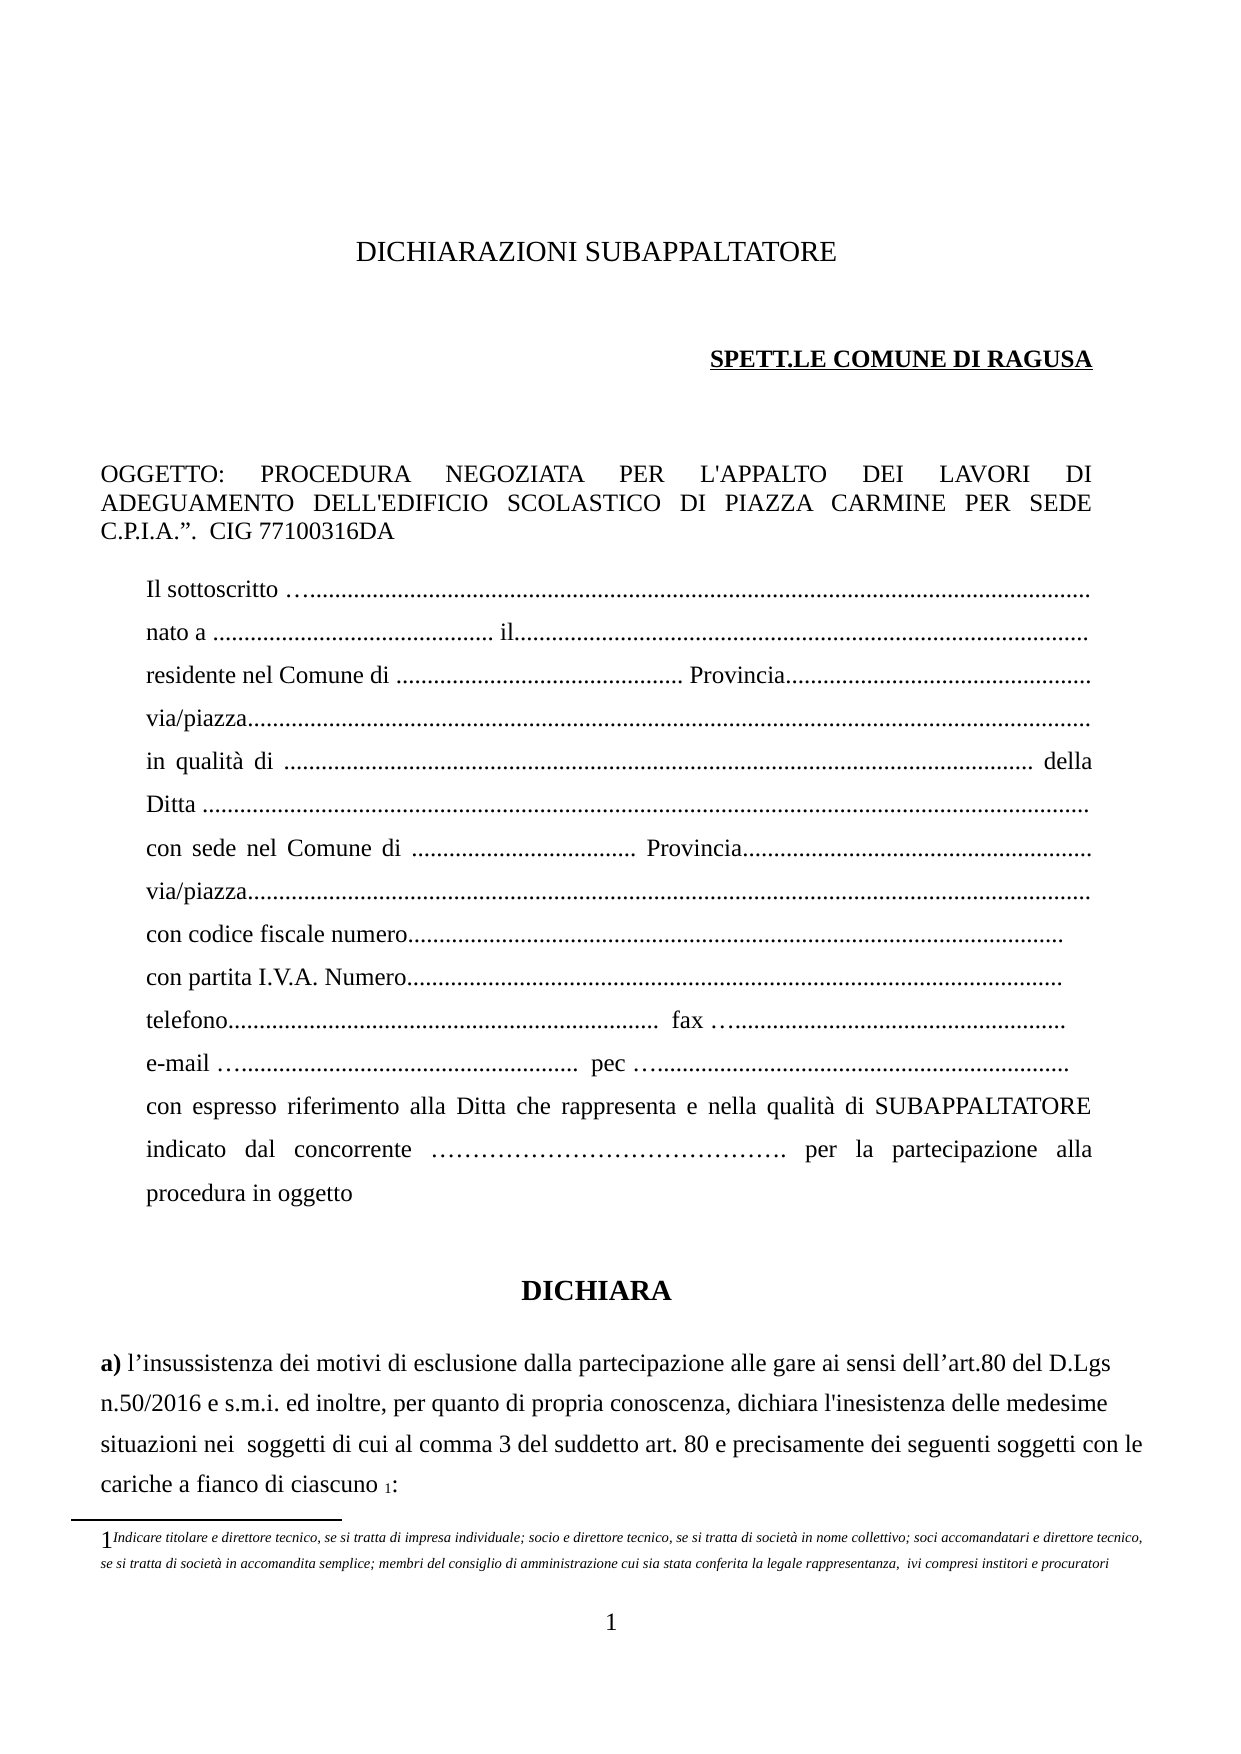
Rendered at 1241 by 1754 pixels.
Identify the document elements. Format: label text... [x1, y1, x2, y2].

text nato a ............................................. il............................................................................................ [146, 617, 1093, 646]
text in qualità di ........................................................................................................................ della Ditta .............................................................................................................................................. [146, 746, 1093, 818]
text via/piazza....................................................................................................................................... [146, 703, 1093, 732]
text con sede nel Comune di .................................... Provincia........................................................ via/piazza....................................................................................................................................... [146, 833, 1093, 904]
text DICHIARAZIONI SUBAPPALTATORE [100, 234, 1093, 267]
text a) l’insussistenza dei motivi di esclusione dalla partecipazione alle gare ai sensi dell’art.80 del D.Lgs n.50/2016 e s.m.i. ed inoltre, per quanto di propria conoscenza, dichiara l'inesistenza delle medesime situazioni nei soggetti di cui al comma 3 del suddetto art. 80 e precisamente dei seguenti soggetti con le cariche a fianco di ciascuno : [100, 1348, 1152, 1509]
text Indicare titolare e direttore tecnico, se si tratta di impresa individuale; socio e direttore tecnico, se si tratta di società in nome collettivo; soci accomandatari e direttore tecnico, se si tratta di società in accomandita semplice; membri del consiglio di amministrazione cui sia stata conferita la legale rappresentanza, ivi compresi institori e procuratori [100, 1526, 1152, 1578]
text con partita I.V.A. Numero......................................................................................................... [146, 962, 1093, 991]
text DICHIARA [100, 1273, 1093, 1307]
text SPETT.LE COMUNE DI RAGUSA [100, 344, 1093, 373]
text telefono..................................................................... fax …..................................................... [146, 1005, 1093, 1034]
text residente nel Comune di .............................................. Provincia................................................. [146, 660, 1093, 689]
text e-mail …...................................................... pec ….................................................................. [146, 1048, 1093, 1077]
text OGGETTO: PROCEDURA NEGOZIATA PER L'APPALTO DEI LAVORI DI ADEGUAMENTO DELL'EDIFICIO SCOLASTICO DI PIAZZA CARMINE PER SEDE C.P.I.A.”. CIG 77100316DA [100, 459, 1093, 545]
text con codice fiscale numero......................................................................................................... [146, 919, 1093, 948]
text con espresso riferimento alla Ditta che rappresenta e nella qualità di SUBAPPALTATORE indicato dal concorrente ……………………………………. per la partecipazione alla procedura in oggetto [146, 1091, 1093, 1206]
text Il sottoscritto …............................................................................................................................. [146, 574, 1093, 603]
